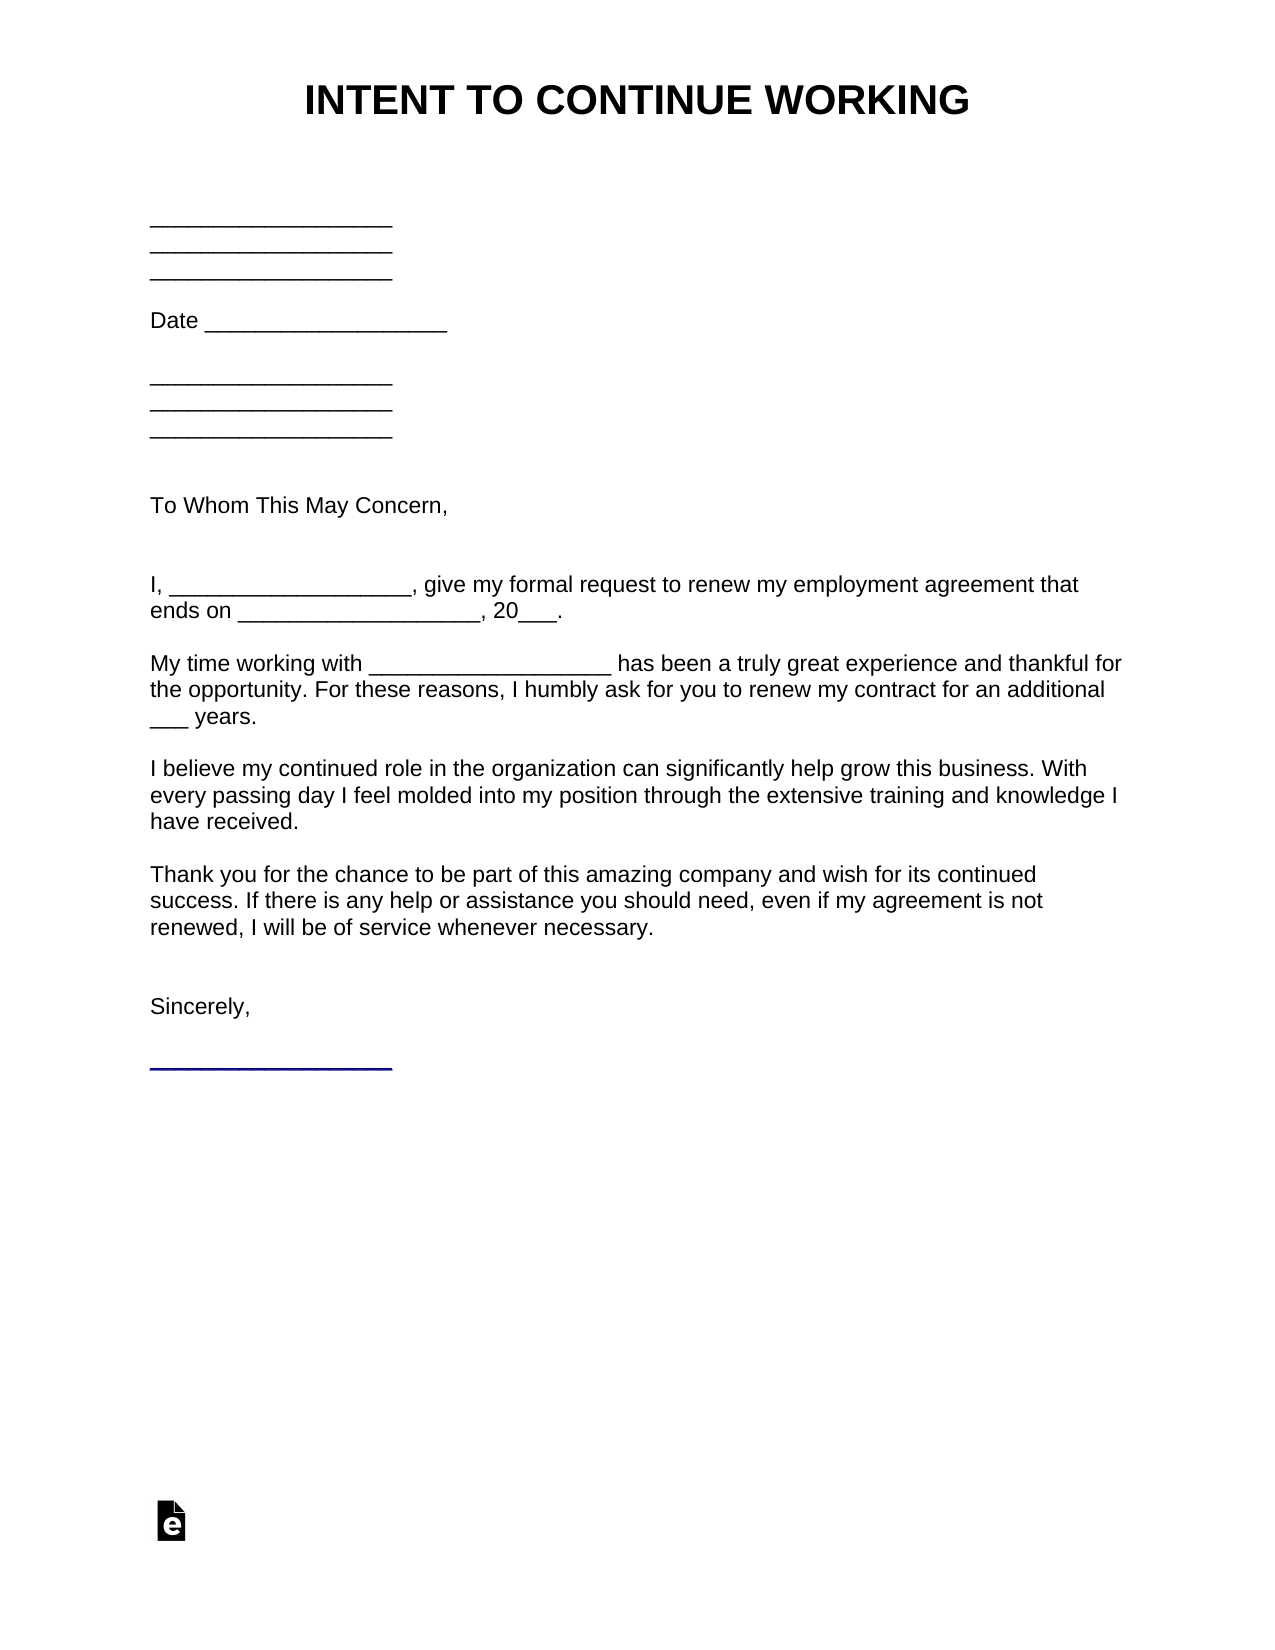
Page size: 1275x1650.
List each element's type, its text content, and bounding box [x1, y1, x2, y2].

text ___________________ [150, 413, 1125, 439]
text Sincerely, [150, 993, 1125, 1019]
text My time working with ___________________ has been a truly great experience and thankful for the opportunity. For these reasons, I humbly ask for you to renew my contract for an additional ___ years. [150, 650, 1125, 729]
subtitle INTENT TO CONTINUE WORKING [150, 75, 1125, 123]
text ___________________ [150, 1045, 1125, 1072]
text Thank you for the chance to be part of this amazing company and wish for its continued success. If there is any help or assistance you should need, even if my agreement is not renewed, I will be of service whenever necessary. [150, 861, 1125, 940]
subtitle Date ___________________ [150, 307, 1125, 334]
text I believe my continued role in the organization can significantly help grow this business. With every passing day I feel molded into my position through the extensive training and knowledge I have received. [150, 755, 1125, 834]
text ___________________ [150, 202, 1125, 228]
subtitle To Whom This May Concern, [150, 492, 1125, 518]
text ___________________ [150, 255, 1125, 281]
text ___________________ [150, 360, 1125, 386]
text ___________________ [150, 228, 1125, 255]
text ___________________ [150, 386, 1125, 413]
text I, ___________________, give my formal request to renew my employment agreement that ends on ___________________, 20___. [150, 571, 1125, 624]
